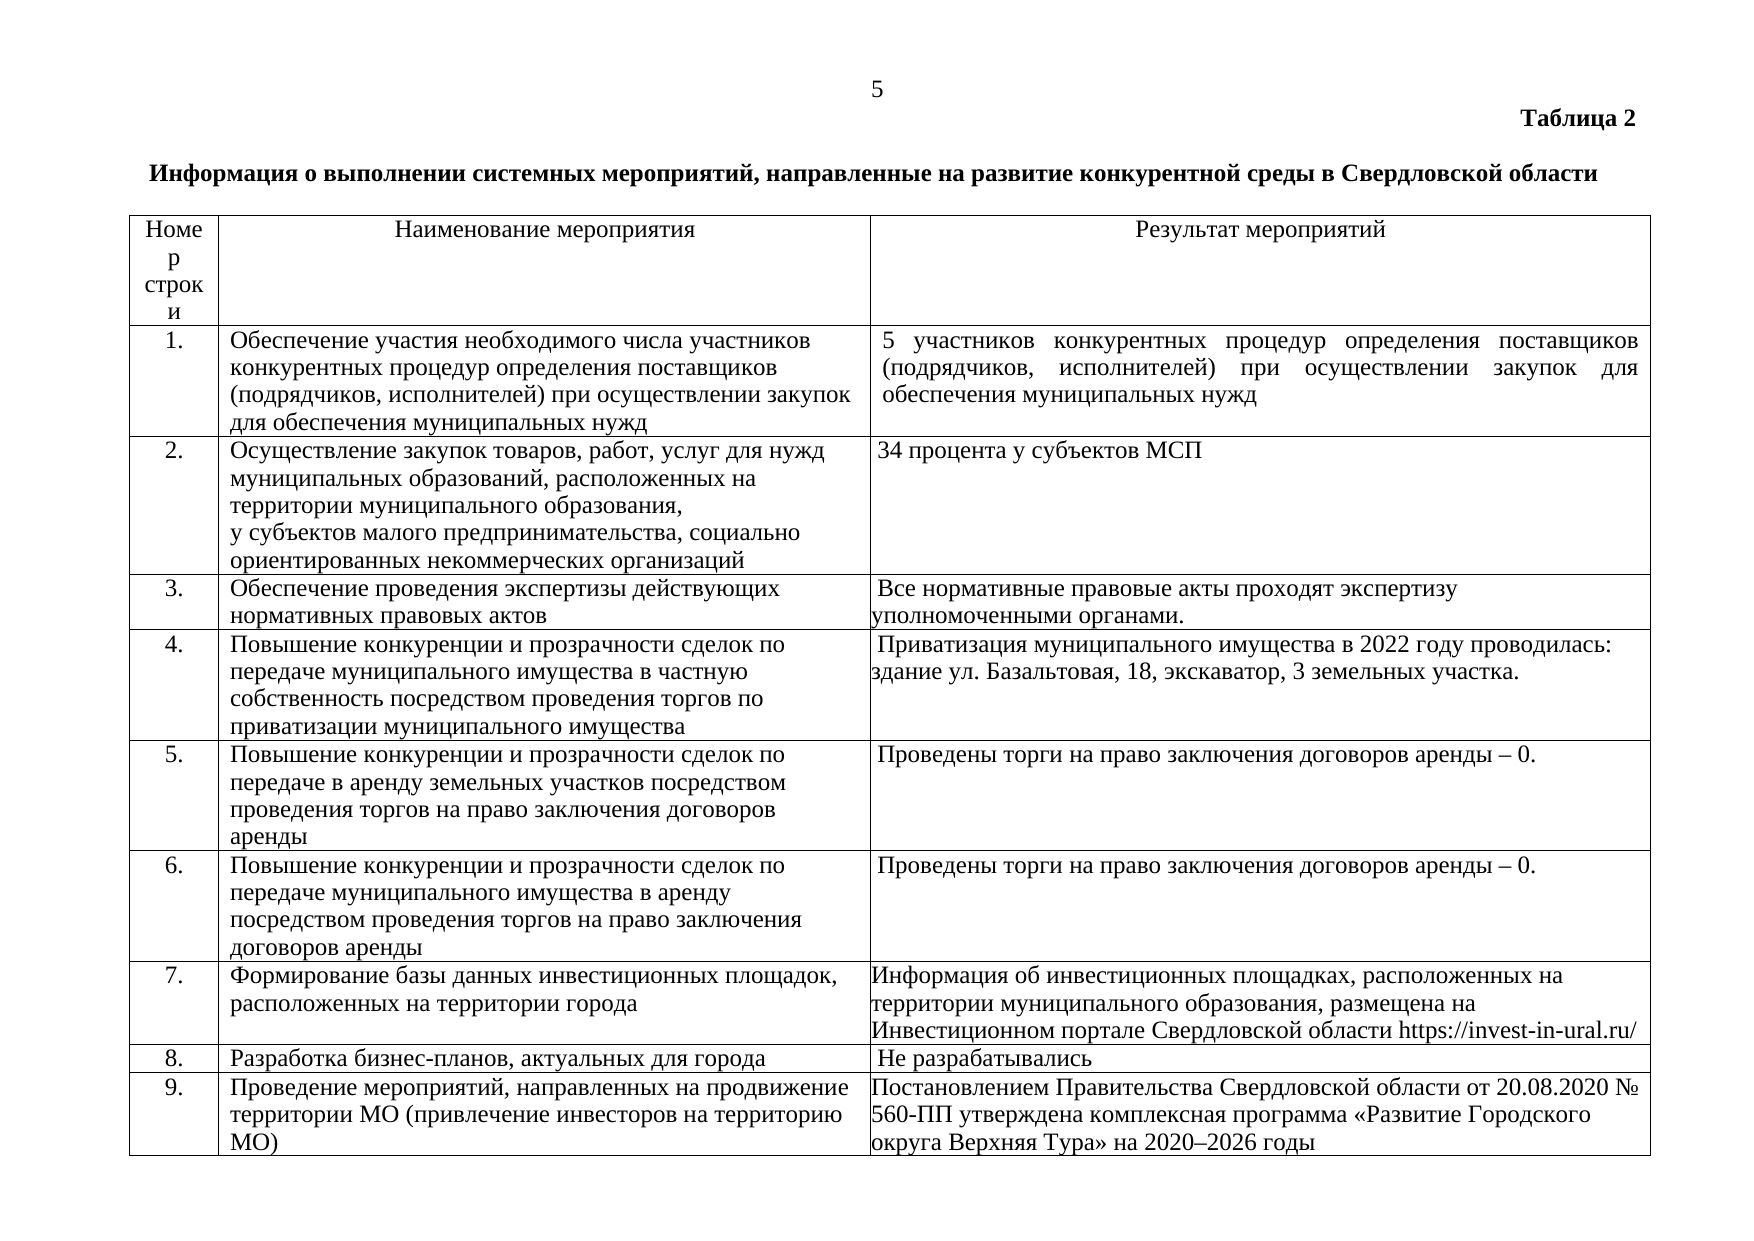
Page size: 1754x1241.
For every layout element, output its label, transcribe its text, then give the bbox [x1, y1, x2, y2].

text Таблица 2 [118, 103, 1636, 131]
table_cell Обеспечение проведения экспертизы действующих нормативных правовых актов [219, 575, 870, 629]
table_cell Разработка бизнес-планов, актуальных для города [219, 1045, 870, 1072]
table_cell Приватизация муниципального имущества в 2022 году проводилась: здание ул. Базальтовая, 18, экскаватор, 3 земельных участка. [871, 630, 1650, 740]
table_cell 7. [130, 962, 218, 1044]
table_cell Постановлением Правительства Свердловской области от 20.08.2020 № 560-ПП утверждена комплексная программа «Развитие Городского округа Верхняя Тура» на 2020–2026 годы [871, 1073, 1650, 1155]
table_cell 5 участников конкурентных процедур определения поставщиков (подрядчиков, исполнителей) при осуществлении закупок для обеспечения муниципальных нужд [871, 326, 1650, 436]
table_cell 5. [130, 741, 218, 850]
table_header Наименование мероприятия [219, 216, 870, 325]
table_cell 4. [130, 630, 218, 740]
table_cell 1. [130, 326, 218, 436]
table_header Номер строки [130, 216, 218, 325]
text Информация о выполнении системных мероприятий, направленные на развитие конкурентной среды в Свердловской области [118, 160, 1636, 187]
table_cell 8. [130, 1045, 218, 1072]
table_cell 6. [130, 851, 218, 961]
table_cell Повышение конкуренции и прозрачности сделок по передаче муниципального имущества в частную собственность посредством проведения торгов по приватизации муниципального имущества [219, 630, 870, 740]
table_cell Осуществление закупок товаров, работ, услуг для нужд муниципальных образований, расположенных на территории муниципального образования, у субъектов малого предпринимательства, социально ориентированных некоммерческих организаций [219, 437, 870, 573]
table_cell 3. [130, 575, 218, 629]
table_header Результат мероприятий [871, 216, 1650, 325]
table_cell Проведение мероприятий, направленных на продвижение территории МО (привлечение инвесторов на территорию МО) [219, 1073, 870, 1155]
table_cell Формирование базы данных инвестиционных площадок, расположенных на территории города [219, 962, 870, 1044]
table_cell Не разрабатывались [871, 1045, 1650, 1072]
table_cell 34 процента у субъектов МСП [871, 437, 1650, 573]
table_cell 2. [130, 437, 218, 573]
table_cell Повышение конкуренции и прозрачности сделок по передаче муниципального имущества в аренду посредством проведения торгов на право заключения договоров аренды [219, 851, 870, 961]
table_cell Все нормативные правовые акты проходят экспертизу уполномоченными органами. [871, 575, 1650, 629]
table_cell 9. [130, 1073, 218, 1155]
table_cell Информация об инвестиционных площадках, расположенных на территории муниципального образования, размещена на Инвестиционном портале Свердловской области https://invest-in-ural.ru/ [871, 962, 1650, 1044]
table_cell Обеспечение участия необходимого числа участников конкурентных процедур определения поставщиков (подрядчиков, исполнителей) при осуществлении закупок для обеспечения муниципальных нужд [219, 326, 870, 436]
table_cell Проведены торги на право заключения договоров аренды – 0. [871, 741, 1650, 850]
table_cell Проведены торги на право заключения договоров аренды – 0. [871, 851, 1650, 961]
table_cell Повышение конкуренции и прозрачности сделок по передаче в аренду земельных участков посредством проведения торгов на право заключения договоров аренды [219, 741, 870, 850]
